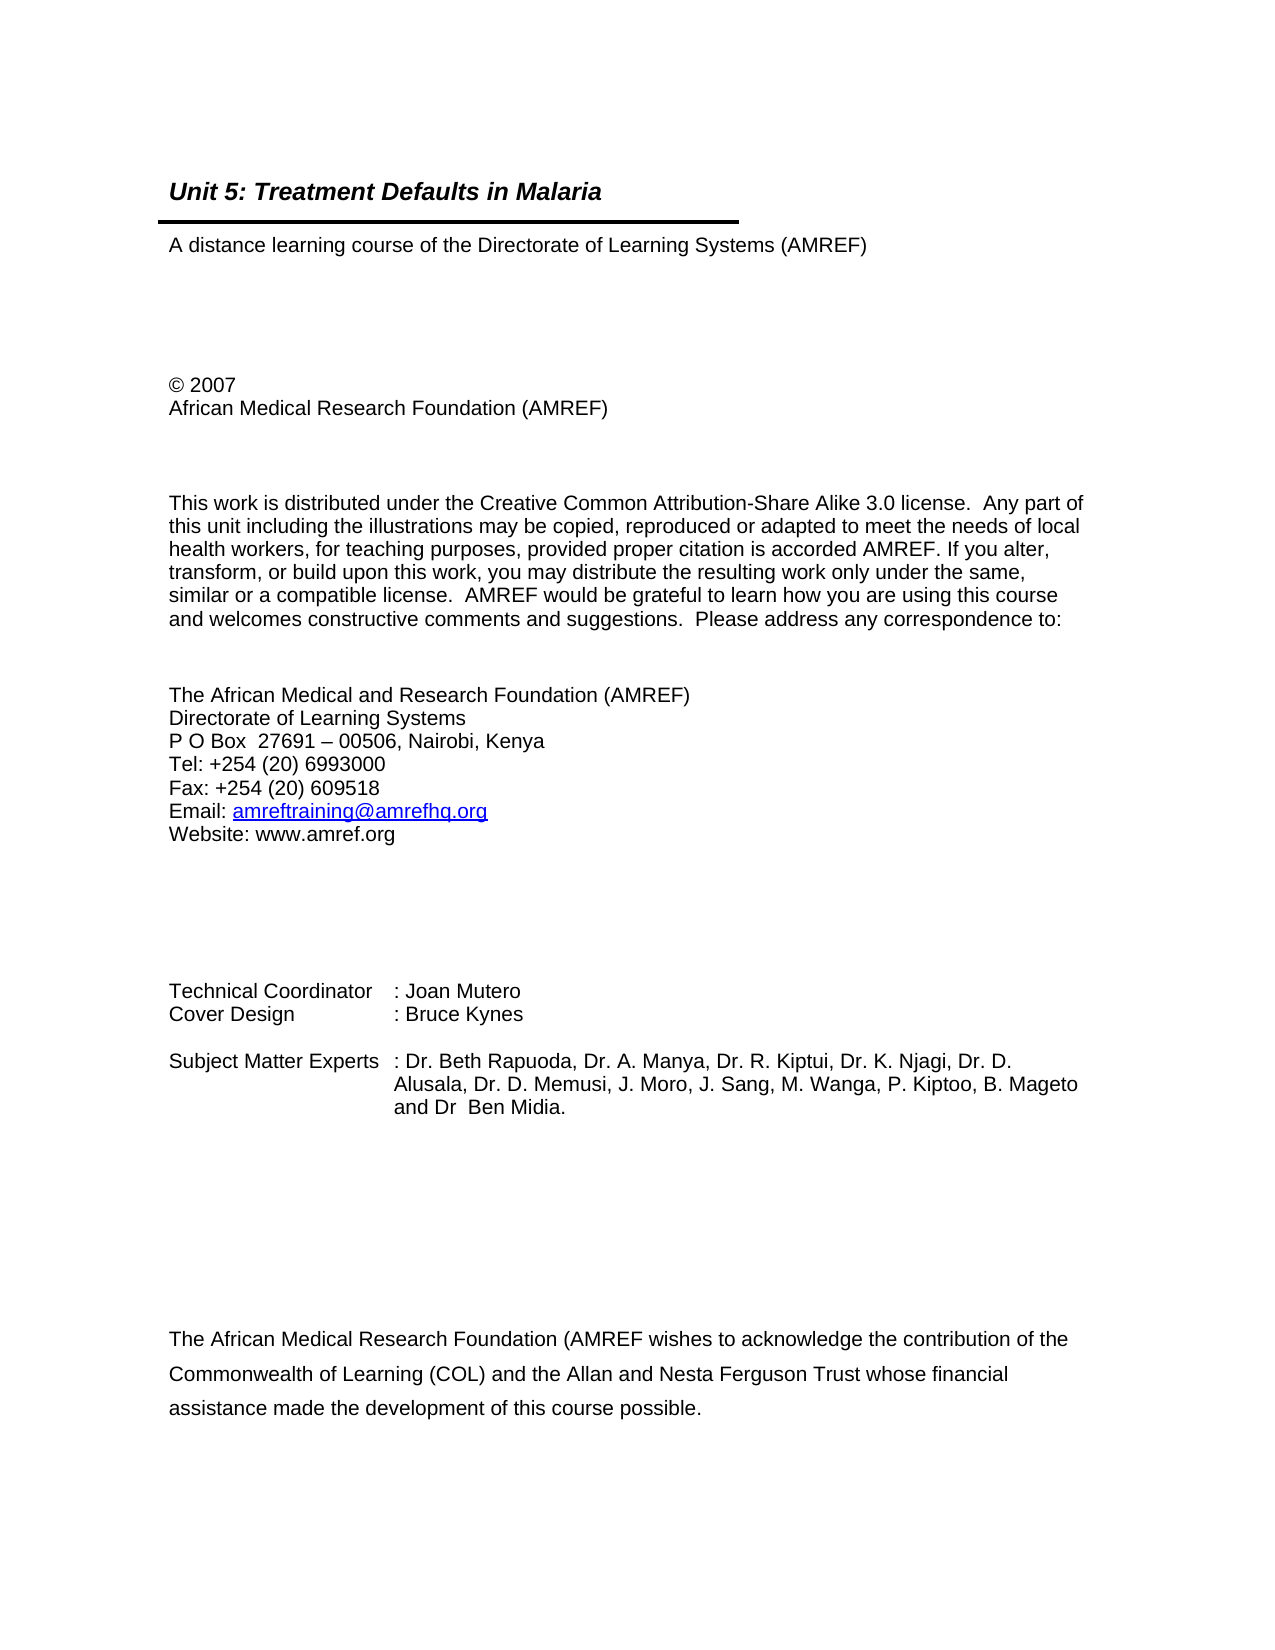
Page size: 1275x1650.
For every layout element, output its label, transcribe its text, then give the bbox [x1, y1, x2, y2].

text Tel: +254 (20) 6993000 [169, 753, 1087, 776]
text P O Box 27691 – 00506, Nairobi, Kenya [169, 729, 1087, 753]
text Email: amreftraining@amrefhq.org [169, 799, 1087, 822]
text Technical Coordinator : Joan Mutero [169, 980, 1087, 1003]
text The African Medical and Research Foundation (AMREF) [169, 683, 1087, 706]
text Directorate of Learning Systems [169, 706, 1087, 729]
text Subject Matter Experts : Dr. Beth Rapuoda, Dr. A. Manya, Dr. R. Kiptui, Dr. K. Njagi, Dr. D. Alusala, Dr. D. Memusi, J. Moro, J. Sang, M. Wanga, P. Kiptoo, B. Mageto and Dr Ben Midia. [169, 1049, 1087, 1119]
text African Medical Research Foundation (AMREF) [169, 396, 1087, 419]
text A distance learning course of the Directorate of Learning Systems (AMREF) [169, 234, 1087, 257]
text Unit 5: Treatment Defaults in Malaria [169, 178, 1087, 206]
subtitle This work is distributed under the Creative Common Attribution-Share Alike 3.0 license. Any part of this unit including the illustrations may be copied, reproduced or adapted to meet the needs of local health workers, for teaching purposes, provided proper citation is accorded AMREF. If you alter, transform, or build upon this work, you may distribute the resulting work only under the same, similar or a compatible license. AMREF would be grateful to learn how you are using this course and welcomes constructive comments and suggestions. Please address any correspondence to: [169, 491, 1087, 630]
text Fax: +254 (20) 609518 [169, 776, 1087, 799]
text Cover Design : Bruce Kynes [169, 1003, 1087, 1026]
text The African Medical Research Foundation (AMREF wishes to acknowledge the contribution of the Commonwealth of Learning (COL) and the Allan and Nesta Ferguson Trust whose financial assistance made the development of this course possible. [169, 1327, 1087, 1420]
text © 2007 [169, 373, 1087, 396]
text Website: www.amref.org [169, 822, 1087, 846]
